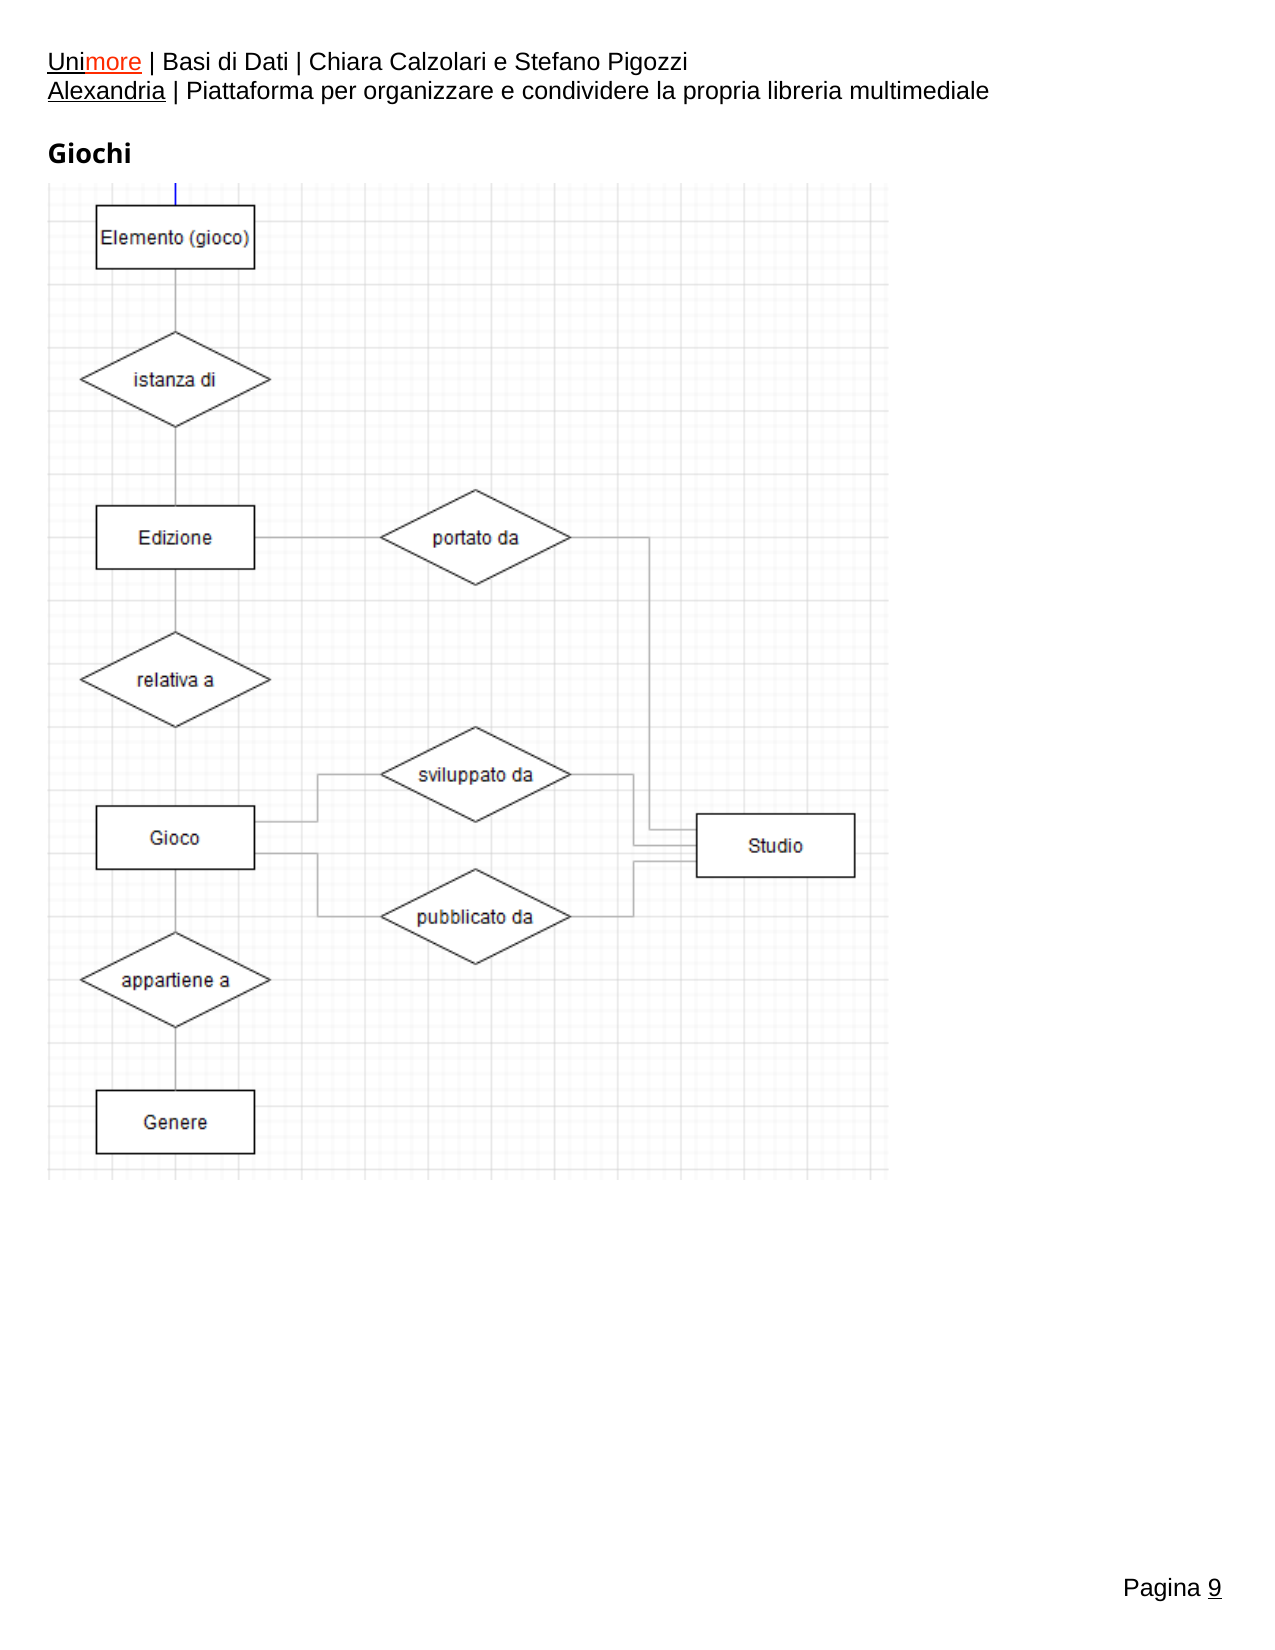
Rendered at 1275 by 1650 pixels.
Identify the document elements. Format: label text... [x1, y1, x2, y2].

picture [47, 183, 889, 1180]
subtitle Giochi [47, 134, 1228, 171]
